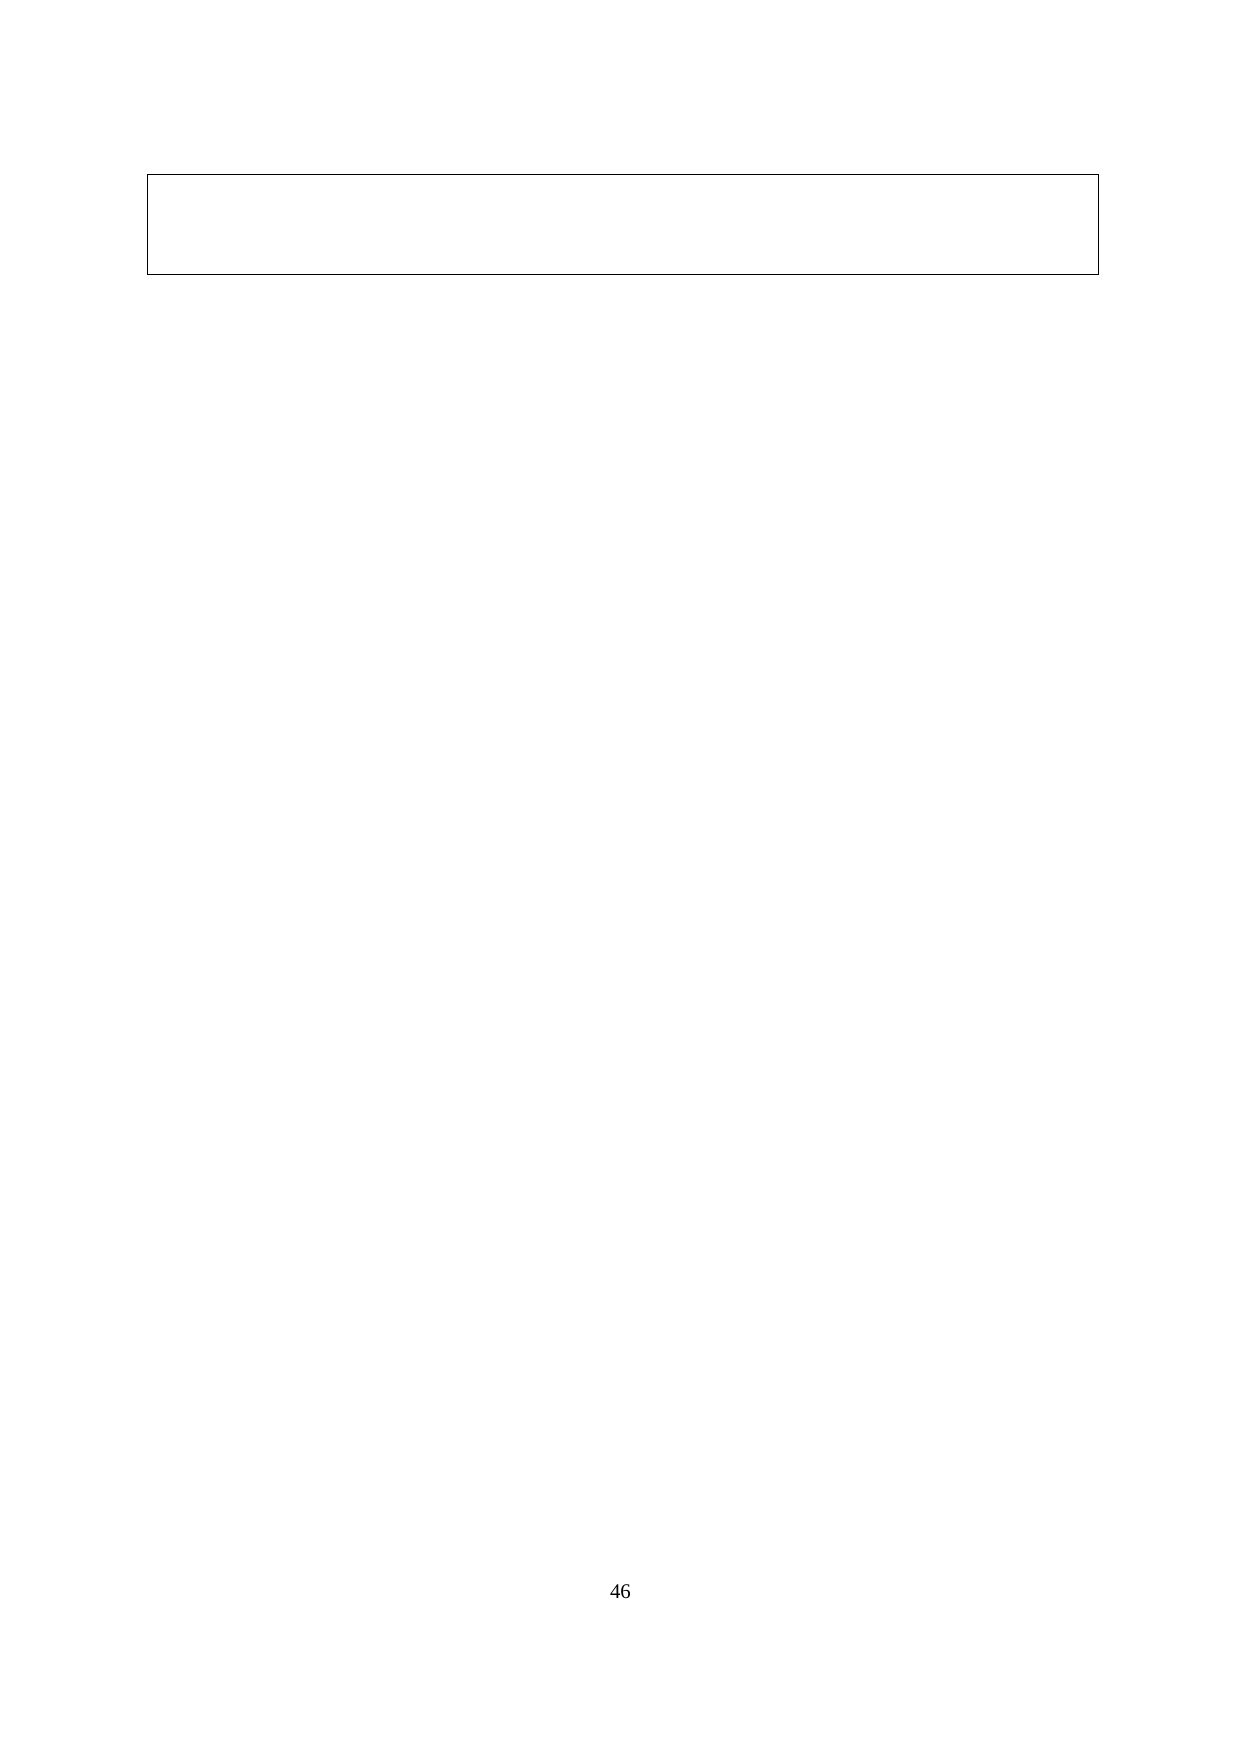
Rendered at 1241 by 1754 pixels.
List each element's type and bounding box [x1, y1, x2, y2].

table_cell [148, 175, 1098, 274]
